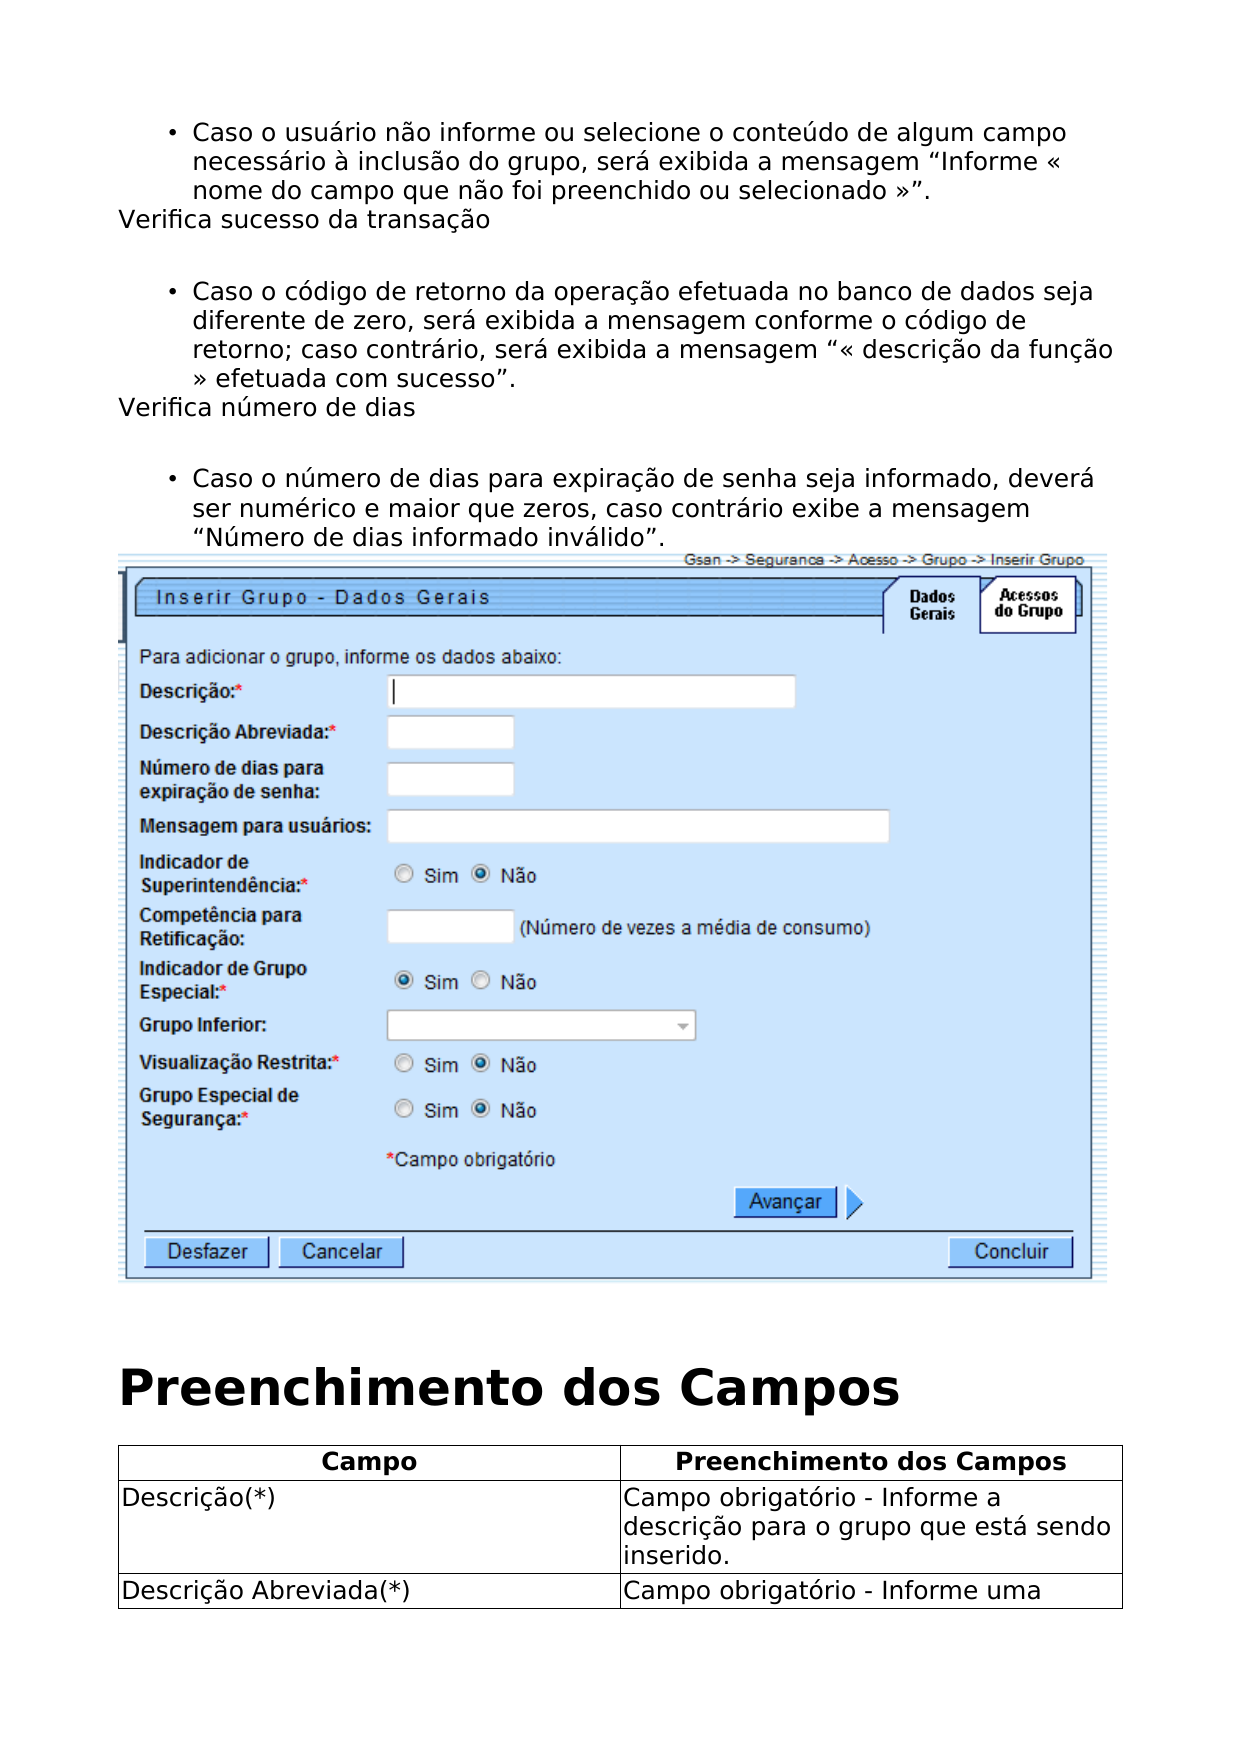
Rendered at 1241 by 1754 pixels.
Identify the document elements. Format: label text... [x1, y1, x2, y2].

table_cell Descrição(*) [119, 1481, 620, 1573]
table_header Preenchimento dos Campos [621, 1446, 1122, 1480]
text Verifica sucesso da transação [118, 206, 1122, 235]
subtitle Preenchimento dos Campos [118, 1359, 1122, 1417]
list Caso o número de dias para expiração de senha seja informado, deverá ser numérico e maior que zeros, caso contrário exibe a mensagem “Número de dias informado inválido”. [177, 464, 1122, 552]
table_cell Descrição Abreviada(*) [119, 1574, 620, 1608]
table_cell Campo obrigatório - Informe a descrição para o grupo que está sendo inserido. [621, 1481, 1122, 1573]
list Caso o código de retorno da operação efetuada no banco de dados seja diferente de zero, será exibida a mensagem conforme o código de retorno; caso contrário, será exibida a mensagem “« descrição da função » efetuada com sucesso”. [177, 277, 1122, 393]
list Caso o usuário não informe ou selecione o conteúdo de algum campo necessário à inclusão do grupo, será exibida a mensagem “Informe « nome do campo que não foi preenchido ou selecionado »”. [177, 118, 1122, 206]
table_header Campo [119, 1446, 620, 1480]
text Verifica número de dias [118, 393, 1122, 423]
picture [118, 552, 1108, 1287]
table_cell Campo obrigatório - Informe uma [621, 1574, 1122, 1608]
